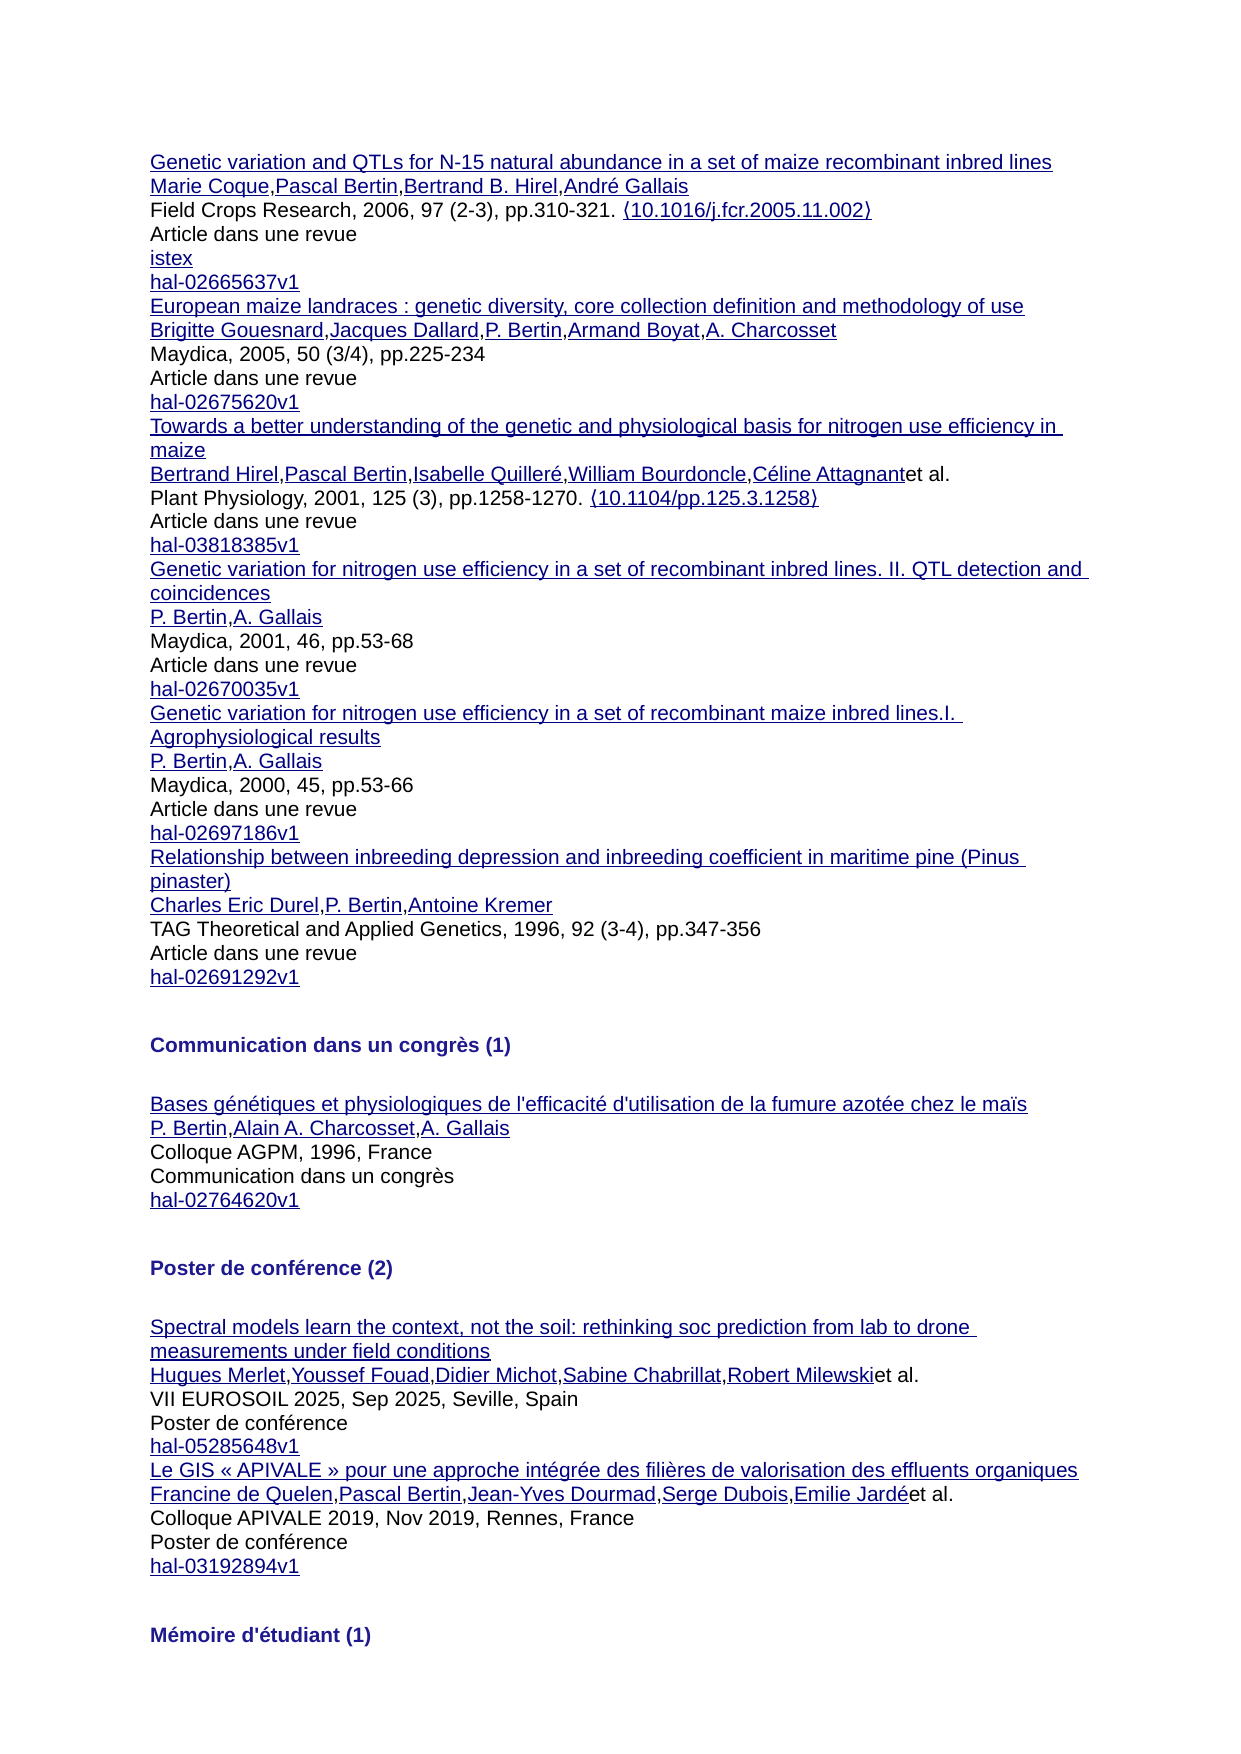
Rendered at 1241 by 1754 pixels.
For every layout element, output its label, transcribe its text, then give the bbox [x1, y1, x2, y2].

table_header Spectral models learn the context, not the soil: rethinking soc prediction from lab to drone measurements under field conditions Hugues Merlet,Youssef Fouad,Didier Michot,Sabine Chabrillat,Robert Milewskiet al. VII EUROSOIL 2025, Sep 2025, Seville, Spain Poster de conférence hal-05285648v1 [150, 1315, 1090, 1458]
table_cell European maize landraces : genetic diversity, core collection definition and methodology of use Brigitte Gouesnard,Jacques Dallard,P. Bertin,Armand Boyat,A. Charcosset Maydica, 2005, 50 (3/4), pp.225-234 Article dans une revue hal-02675620v1 [150, 294, 1090, 413]
subtitle Mémoire d'étudiant (1) [150, 1623, 1090, 1647]
table_cell Towards a better understanding of the genetic and physiological basis for nitrogen use efficiency in maize Bertrand Hirel,Pascal Bertin,Isabelle Quilleré,William Bourdoncle,Céline Attagnantet al. Plant Physiology, 2001, 125 (3), pp.1258-1270. ⟨10.1104/pp.125.3.1258⟩ Article dans une revue hal-03818385v1 [150, 414, 1090, 557]
table_cell Relationship between inbreeding depression and inbreeding coefficient in maritime pine (Pinus pinaster) Charles Eric Durel,P. Bertin,Antoine Kremer TAG Theoretical and Applied Genetics, 1996, 92 (3-4), pp.347-356 Article dans une revue hal-02691292v1 [150, 845, 1090, 988]
subtitle Poster de conférence (2) [150, 1256, 1090, 1280]
table_cell Genetic variation and QTLs for N-15 natural abundance in a set of maize recombinant inbred lines Marie Coque,Pascal Bertin,Bertrand B. Hirel,André Gallais Field Crops Research, 2006, 97 (2-3), pp.310-321. ⟨10.1016/j.fcr.2005.11.002⟩ Article dans une revue istex hal-02665637v1 [150, 150, 1090, 294]
table_header Bases génétiques et physiologiques de l'efficacité d'utilisation de la fumure azotée chez le maïs P. Bertin,Alain A. Charcosset,A. Gallais Colloque AGPM, 1996, France Communication dans un congrès hal-02764620v1 [150, 1092, 1090, 1211]
table_cell Genetic variation for nitrogen use efficiency in a set of recombinant inbred lines. II. QTL detection and coincidences P. Bertin,A. Gallais Maydica, 2001, 46, pp.53-68 Article dans une revue hal-02670035v1 [150, 557, 1090, 701]
table_cell Genetic variation for nitrogen use efficiency in a set of recombinant maize inbred lines.I. Agrophysiological results P. Bertin,A. Gallais Maydica, 2000, 45, pp.53-66 Article dans une revue hal-02697186v1 [150, 701, 1090, 845]
table_cell Le GIS « APIVALE » pour une approche intégrée des filières de valorisation des effluents organiques Francine de Quelen,Pascal Bertin,Jean-Yves Dourmad,Serge Dubois,Emilie Jardéet al. Colloque APIVALE 2019, Nov 2019, Rennes, France Poster de conférence hal-03192894v1 [150, 1458, 1090, 1578]
subtitle Communication dans un congrès (1) [150, 1033, 1090, 1057]
